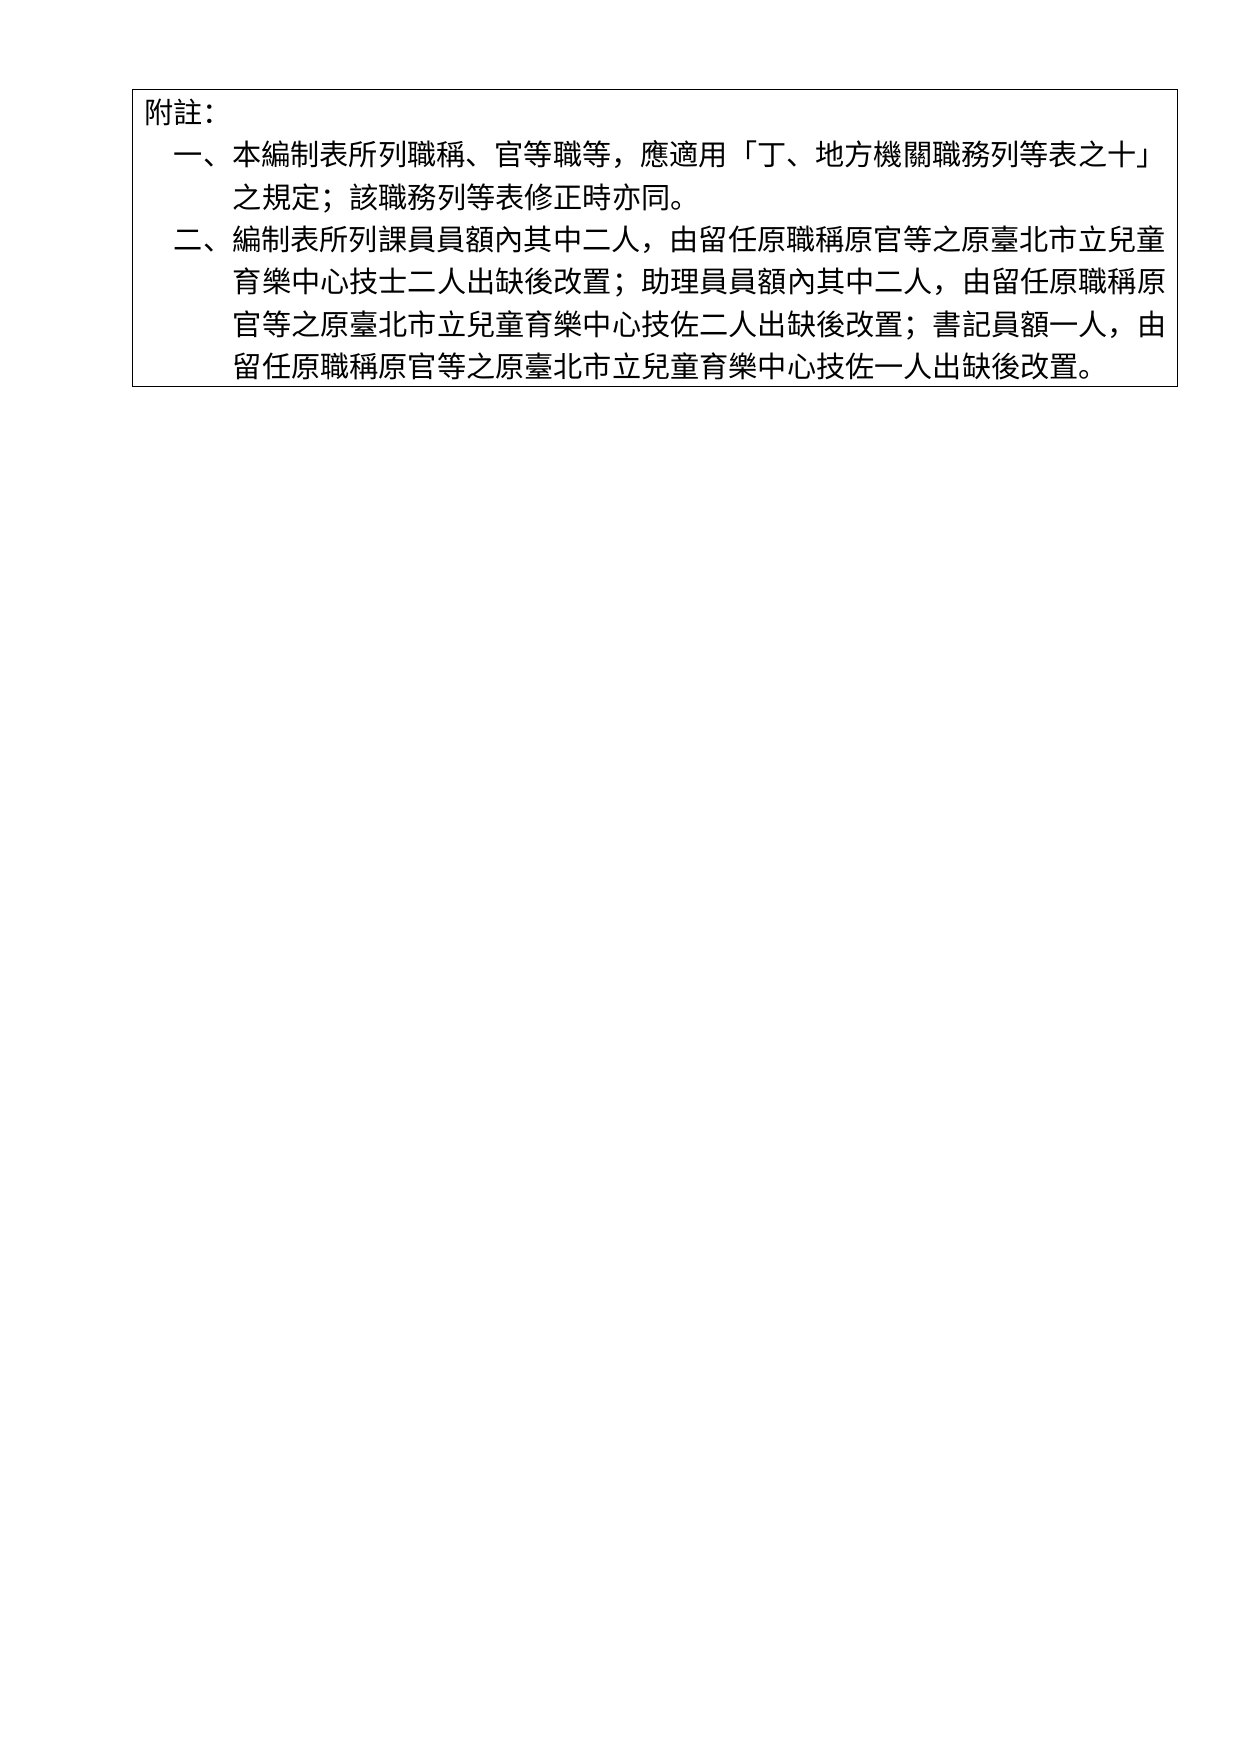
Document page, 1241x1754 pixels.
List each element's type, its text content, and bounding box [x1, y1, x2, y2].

table_cell 附註： 一、本編制表所列職稱、官等職等，應適用「丁、地方機關職務列等表之十」之規定；該職務列等表修正時亦同。 二、編制表所列課員員額內其中二人，由留任原職稱原官等之原臺北市立兒童育樂中心技士二人出缺後改置；助理員員額內其中二人，由留任原職稱原官等之原臺北市立兒童育樂中心技佐二人出缺後改置；書記員額一人，由留任原職稱原官等之原臺北市立兒童育樂中心技佐一人出缺後改置。 [133, 90, 1177, 386]
